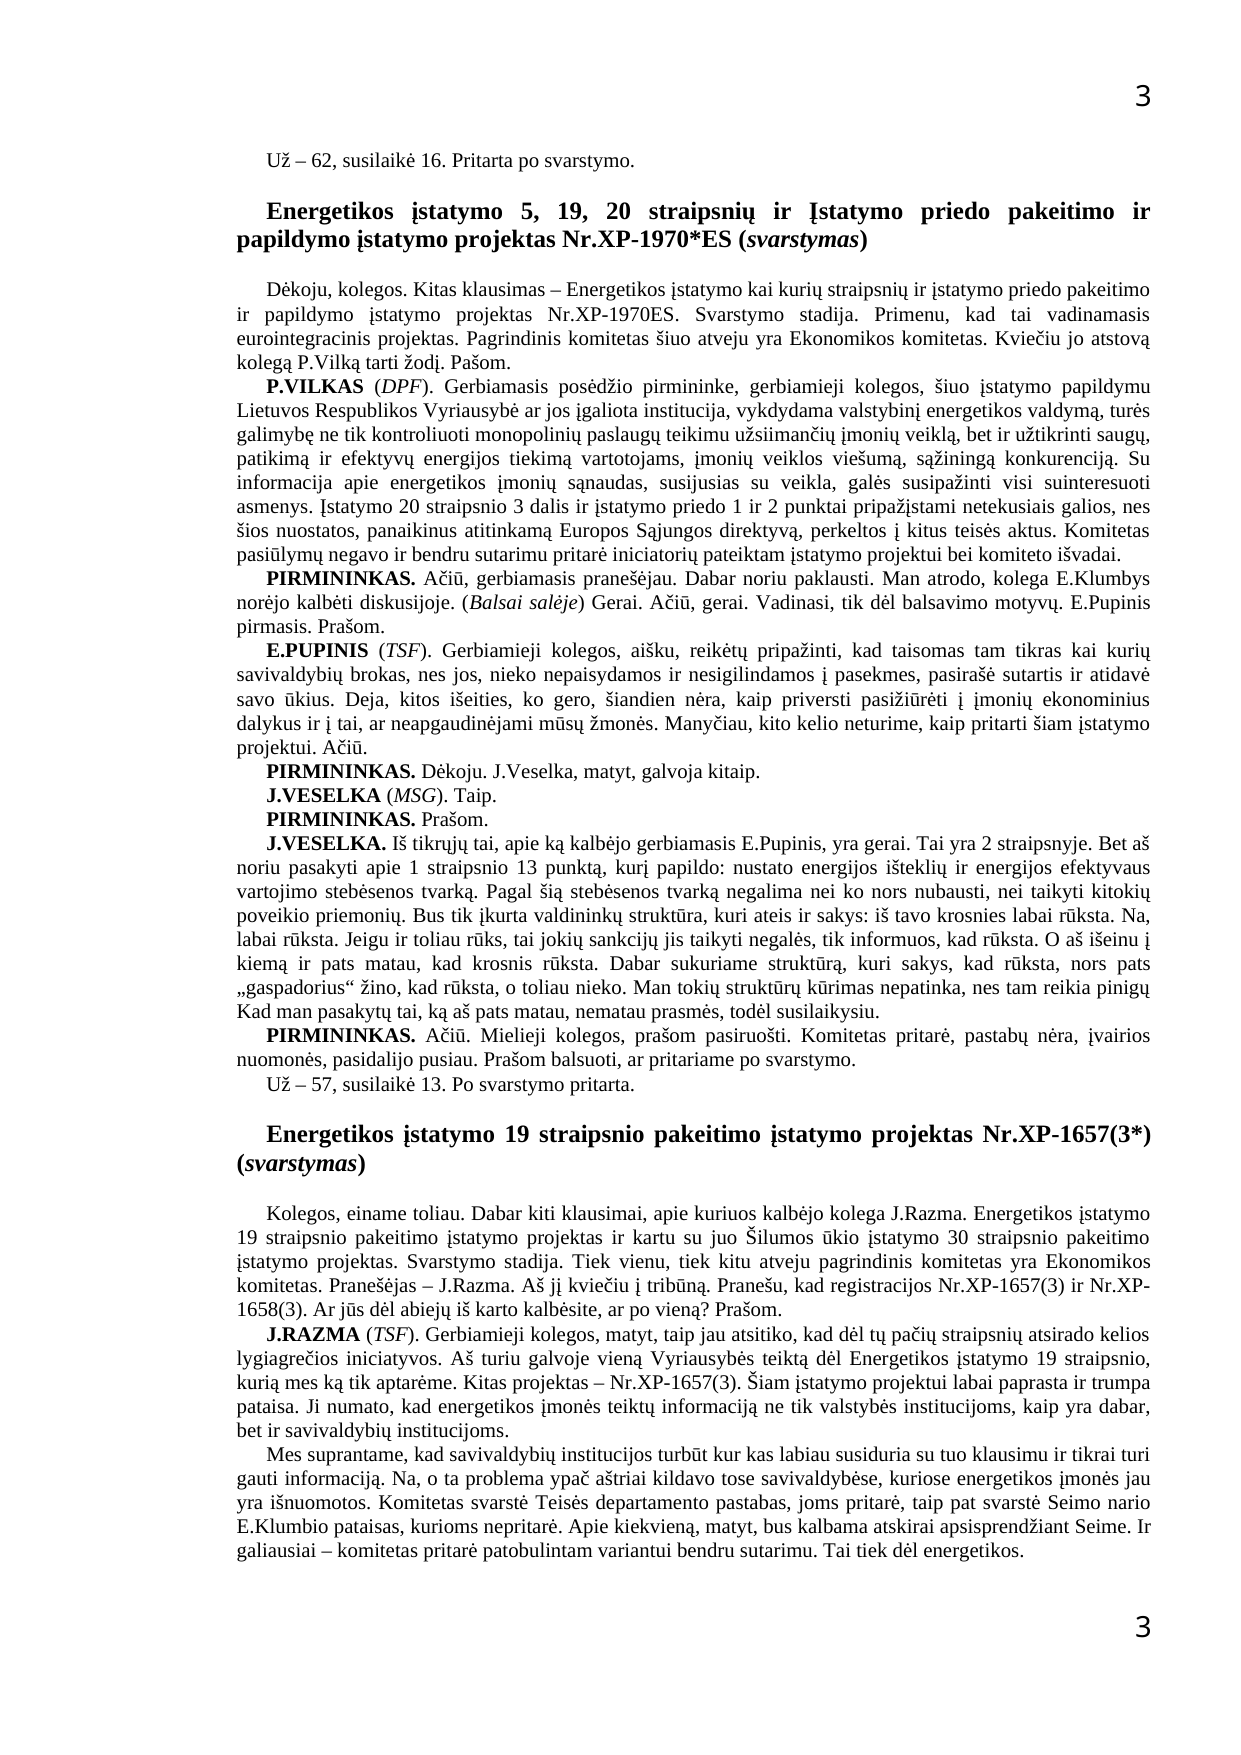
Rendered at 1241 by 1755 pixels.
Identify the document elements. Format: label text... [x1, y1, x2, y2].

text PIRMININKAS. Prašom. [236, 807, 1152, 831]
text Dėkoju, kolegos. Kitas klausimas – Energetikos įstatymo kai kurių straipsnių ir įstatymo priedo pakeitimo ir papildymo įstatymo projektas Nr.XP-1970ES. Svarstymo stadija. Primenu, kad tai vadinamasis eurointegracinis projektas. Pagrindinis komitetas šiuo atveju yra Ekonomikos komitetas. Kviečiu jo atstovą kolegą P.Vilką tarti žodį. Pašom. [236, 277, 1152, 374]
text Energetikos įstatymo 19 straipsnio pakeitimo įstatymo projektas Nr.XP-1657(3*) (svarstymas) [236, 1119, 1152, 1177]
text PIRMININKAS. Ačiū. Mielieji kolegos, prašom pasiruošti. Komitetas pritarė, pastabų nėra, įvairios nuomonės, pasidalijo pusiau. Prašom balsuoti, ar pritariame po svarstymo. [236, 1023, 1152, 1071]
text PIRMININKAS. Dėkoju. J.Veselka, matyt, galvoja kitaip. [236, 759, 1152, 783]
text PIRMININKAS. Ačiū, gerbiamasis pranešėjau. Dabar noriu paklausti. Man atrodo, kolega E.Klumbys norėjo kalbėti diskusijoje. (Balsai salėje) Gerai. Ačiū, gerai. Vadinasi, tik dėl balsavimo motyvų. E.Pupinis pirmasis. Prašom. [236, 566, 1152, 638]
text Kolegos, einame toliau. Dabar kiti klausimai, apie kuriuos kalbėjo kolega J.Razma. Energetikos įstatymo 19 straipsnio pakeitimo įstatymo projektas ir kartu su juo Šilumos ūkio įstatymo 30 straipsnio pakeitimo įstatymo projektas. Svarstymo stadija. Tiek vienu, tiek kitu atveju pagrindinis komitetas yra Ekonomikos komitetas. Pranešėjas – J.Razma. Aš jį kviečiu į tribūną. Pranešu, kad registracijos Nr.XP-1657(3) ir Nr.XP-1658(3). Ar jūs dėl abiejų iš karto kalbėsite, ar po vieną? Prašom. [236, 1201, 1152, 1321]
text J.RAZMA (TSF). Gerbiamieji kolegos, matyt, taip jau atsitiko, kad dėl tų pačių straipsnių atsirado kelios lygiagrečios iniciatyvos. Aš turiu galvoje vieną Vyriausybės teiktą dėl Energetikos įstatymo 19 straipsnio, kurią mes ką tik aptarėme. Kitas projektas – Nr.XP-1657(3). Šiam įstatymo projektui labai paprasta ir trumpa pataisa. Ji numato, kad energetikos įmonės teiktų informaciją ne tik valstybės institucijoms, kaip yra dabar, bet ir savivaldybių institucijoms. [236, 1321, 1152, 1442]
text J.VESELKA. Iš tikrųjų tai, apie ką kalbėjo gerbiamasis E.Pupinis, yra gerai. Tai yra 2 straipsnyje. Bet aš noriu pasakyti apie 1 straipsnio 13 punktą, kurį papildo: nustato energijos išteklių ir energijos efektyvaus vartojimo stebėsenos tvarką. Pagal šią stebėsenos tvarką negalima nei ko nors nubausti, nei taikyti kitokių poveikio priemonių. Bus tik įkurta valdininkų struktūra, kuri ateis ir sakys: iš tavo krosnies labai rūksta. Na, labai rūksta. Jeigu ir toliau rūks, tai jokių sankcijų jis taikyti negalės, tik informuos, kad rūksta. O aš išeinu į kiemą ir pats matau, kad krosnis rūksta. Dabar sukuriame struktūrą, kuri sakys, kad rūksta, nors pats „gaspadorius“ žino, kad rūksta, o toliau nieko. Man tokių struktūrų kūrimas nepatinka, nes tam reikia pinigų Kad man pasakytų tai, ką aš pats matau, nematau prasmės, todėl susilaikysiu. [236, 831, 1152, 1023]
text Už – 57, susilaikė 13. Po svarstymo pritarta. [236, 1071, 1152, 1096]
text Energetikos įstatymo 5, 19, 20 straipsnių ir Įstatymo priedo pakeitimo ir papildymo įstatymo projektas Nr.XP-1970*ES (svarstymas) [236, 196, 1152, 253]
text P.VILKAS (DPF). Gerbiamasis posėdžio pirmininke, gerbiamieji kolegos, šiuo įstatymo papildymu Lietuvos Respublikos Vyriausybė ar jos įgaliota institucija, vykdydama valstybinį energetikos valdymą, turės galimybę ne tik kontroliuoti monopolinių paslaugų teikimu užsiimančių įmonių veiklą, bet ir užtikrinti saugų, patikimą ir efektyvų energijos tiekimą vartotojams, įmonių veiklos viešumą, sąžiningą konkurenciją. Su informacija apie energetikos įmonių sąnaudas, susijusias su veikla, galės susipažinti visi suinteresuoti asmenys. Įstatymo 20 straipsnio 3 dalis ir įstatymo priedo 1 ir 2 punktai pripažįstami netekusiais galios, nes šios nuostatos, panaikinus atitinkamą Europos Sąjungos direktyvą, perkeltos į kitus teisės aktus. Komitetas pasiūlymų negavo ir bendru sutarimu pritarė iniciatorių pateiktam įstatymo projektui bei komiteto išvadai. [236, 374, 1152, 566]
text Mes suprantame, kad savivaldybių institucijos turbūt kur kas labiau susiduria su tuo klausimu ir tikrai turi gauti informaciją. Na, o ta problema ypač aštriai kildavo tose savivaldybėse, kuriose energetikos įmonės jau yra išnuomotos. Komitetas svarstė Teisės departamento pastabas, joms pritarė, taip pat svarstė Seimo nario E.Klumbio pataisas, kurioms nepritarė. Apie kiekvieną, matyt, bus kalbama atskirai apsisprendžiant Seime. Ir galiausiai – komitetas pritarė patobulintam variantui bendru sutarimu. Tai tiek dėl energetikos. [236, 1442, 1152, 1562]
text Už – 62, susilaikė 16. Pritarta po svarstymo. [236, 148, 1152, 172]
text E.PUPINIS (TSF). Gerbiamieji kolegos, aišku, reikėtų pripažinti, kad taisomas tam tikras kai kurių savivaldybių brokas, nes jos, nieko nepaisydamos ir nesigilindamos į pasekmes, pasirašė sutartis ir atidavė savo ūkius. Deja, kitos išeities, ko gero, šiandien nėra, kaip priversti pasižiūrėti į įmonių ekonominius dalykus ir į tai, ar neapgaudinėjami mūsų žmonės. Manyčiau, kito kelio neturime, kaip pritarti šiam įstatymo projektui. Ačiū. [236, 638, 1152, 759]
text J.VESELKA (MSG). Taip. [236, 783, 1152, 807]
